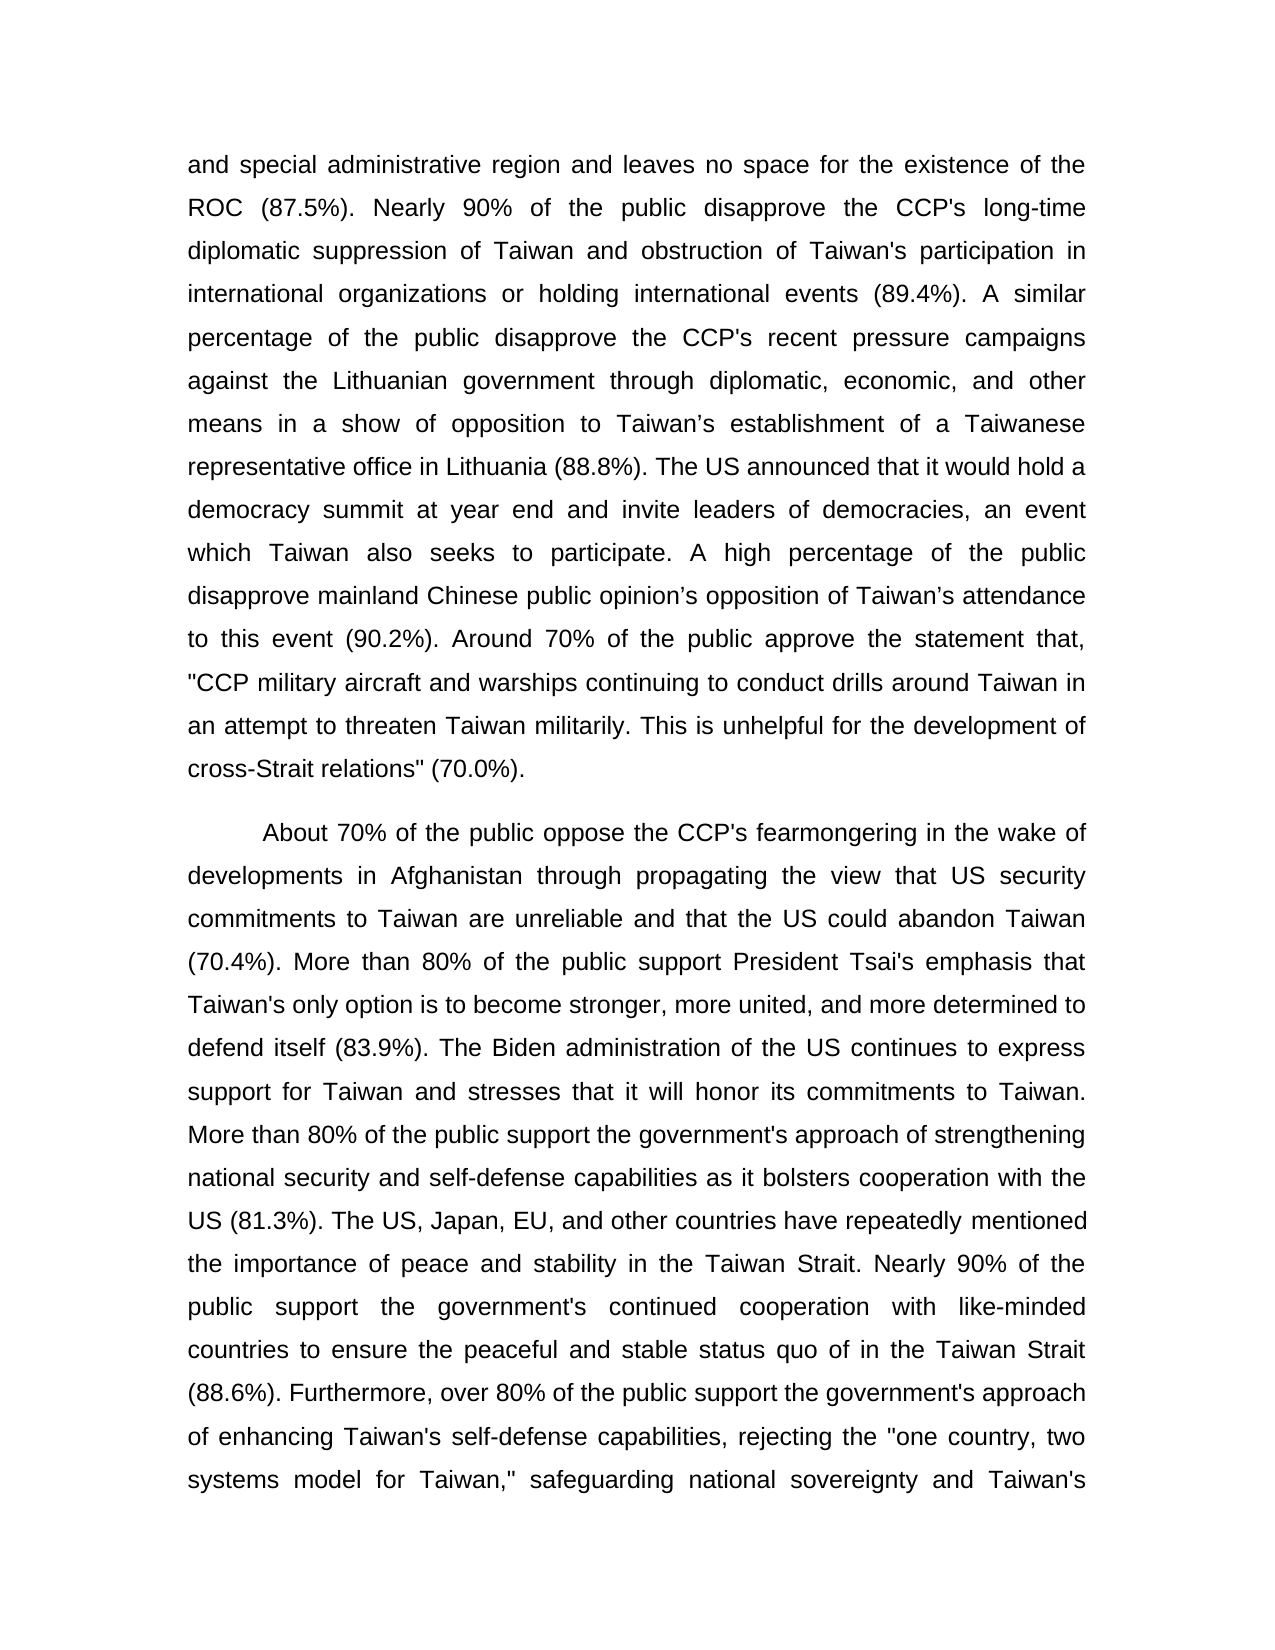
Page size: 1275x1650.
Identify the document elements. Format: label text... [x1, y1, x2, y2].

text and special administrative region and leaves no space for the existence of the ROC (87.5%). Nearly 90% of the public disapprove the CCP's long-time diplomatic suppression of Taiwan and obstruction of Taiwan's participation in international organizations or holding international events (89.4%). A similar percentage of the public disapprove the CCP's recent pressure campaigns against the Lithuanian government through diplomatic, economic, and other means in a show of opposition to Taiwan’s establishment of a Taiwanese representative office in Lithuania (88.8%). The US announced that it would hold a democracy summit at year end and invite leaders of democracies, an event which Taiwan also seeks to participate. A high percentage of the public disapprove mainland Chinese public opinion’s opposition of Taiwan’s attendance to this event (90.2%). Around 70% of the public approve the statement that, "CCP military aircraft and warships continuing to conduct drills around Taiwan in an attempt to threaten Taiwan militarily. This is unhelpful for the development of cross-Strait relations" (70.0%). [187, 150, 1087, 782]
text About 70% of the public oppose the CCP's fearmongering in the wake of developments in Afghanistan through propagating the view that US security commitments to Taiwan are unreliable and that the US could abandon Taiwan (70.4%). More than 80% of the public support President Tsai's emphasis that Taiwan's only option is to become stronger, more united, and more determined to defend itself (83.9%). The Biden administration of the US continues to express support for Taiwan and stresses that it will honor its commitments to Taiwan. More than 80% of the public support the government's approach of strengthening national security and self-defense capabilities as it bolsters cooperation with the US (81.3%). The US, Japan, EU, and other countries have repeatedly mentioned the importance of peace and stability in the Taiwan Strait. Nearly 90% of the public support the government's continued cooperation with like-minded countries to ensure the peaceful and stable status quo of in the Taiwan Strait (88.6%). Furthermore, over 80% of the public support the government's approach of enhancing Taiwan's self-defense capabilities, rejecting the "one country, two systems model for Taiwan," safeguarding national sovereignty and Taiwan's [187, 818, 1087, 1493]
